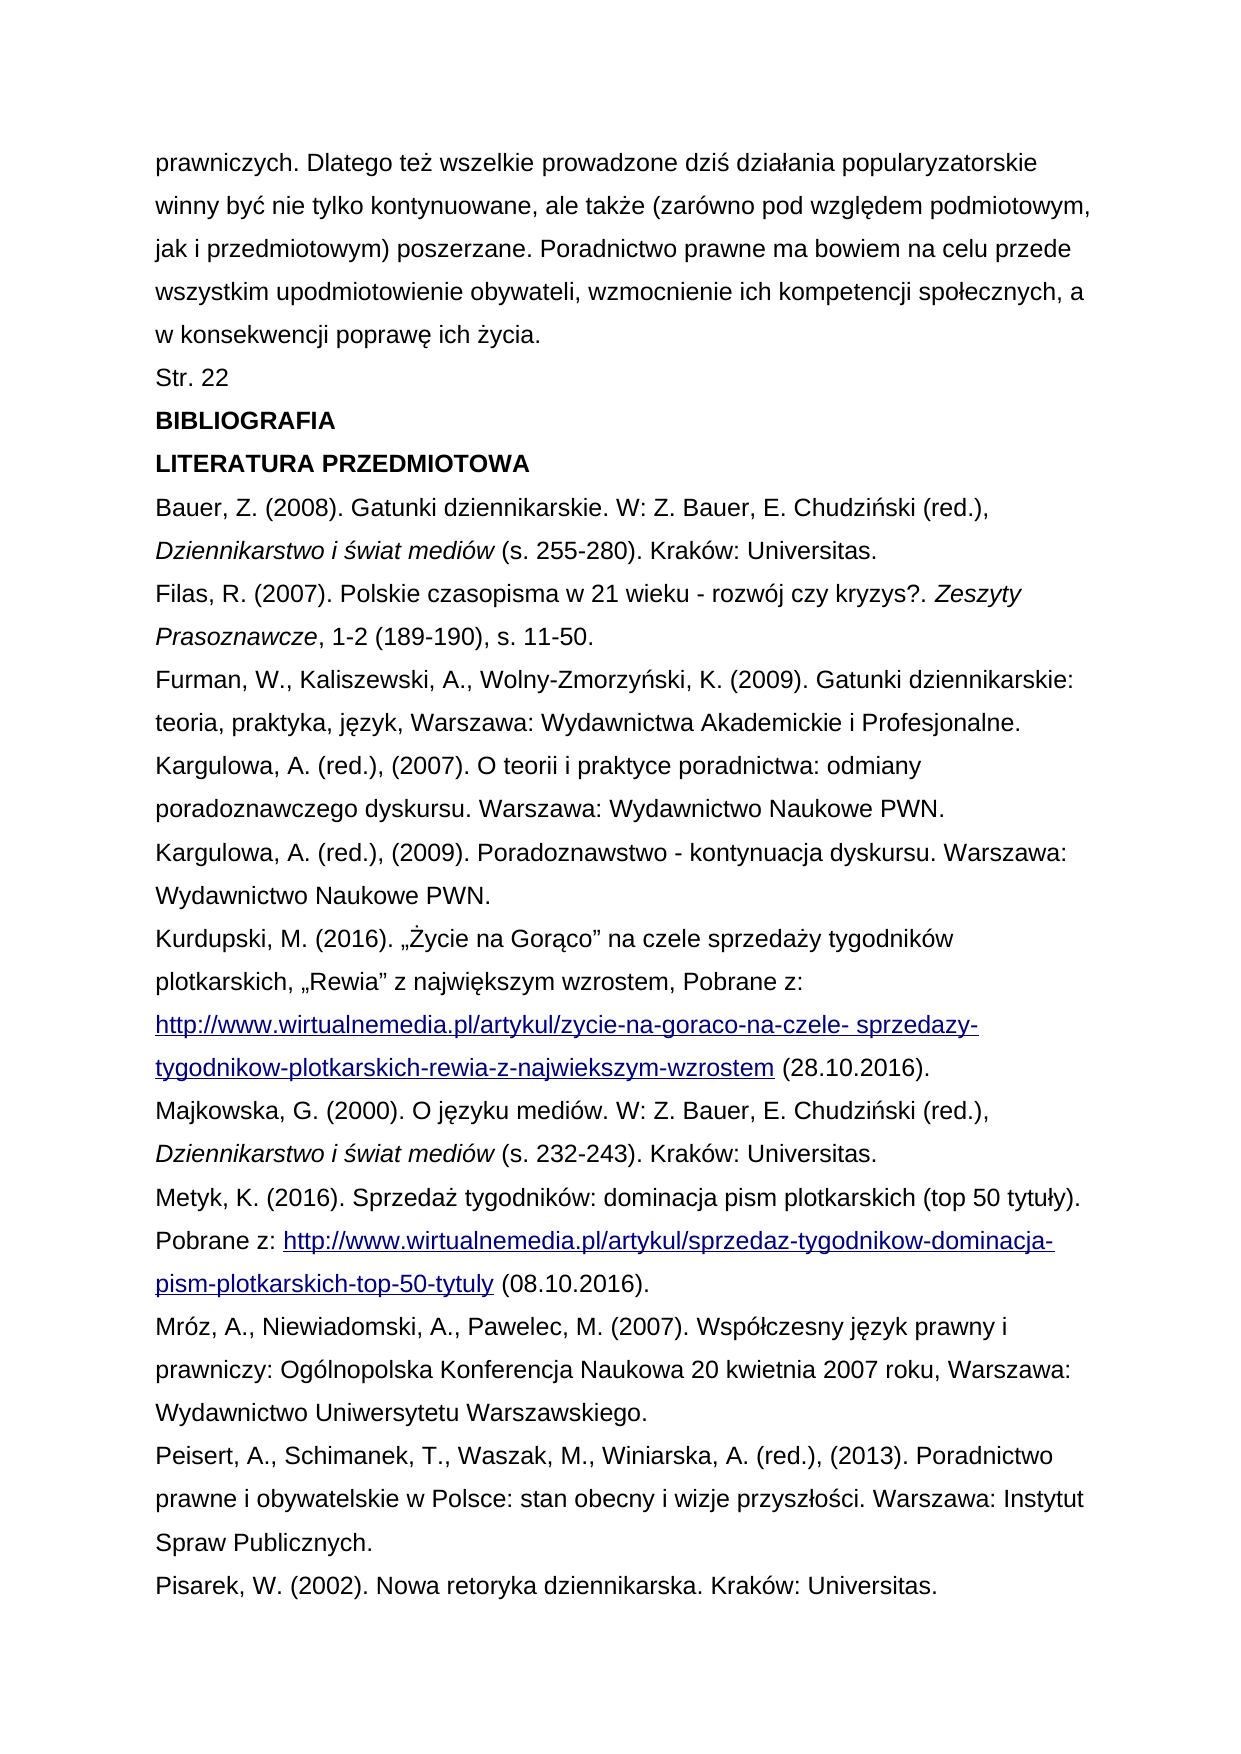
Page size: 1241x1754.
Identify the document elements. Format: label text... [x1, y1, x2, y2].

text Mróz, A., Niewiadomski, A., Pawelec, M. (2007). Współczesny język prawny i prawniczy: Ogólnopolska Konferencja Naukowa 20 kwietnia 2007 roku, Warszawa: Wydawnictwo Uniwersytetu Warszawskiego. [155, 1312, 1094, 1427]
subtitle LITERATURA PRZEDMIOTOWA [155, 449, 1094, 478]
subtitle BIBLIOGRAFIA [155, 406, 1094, 435]
text Bauer, Z. (2008). Gatunki dziennikarskie. W: Z. Bauer, E. Chudziński (red.), Dziennikarstwo i świat mediów (s. 255-280). Kraków: Universitas. [155, 493, 1094, 564]
text Kargulowa, A. (red.), (2009). Poradoznawstwo - kontynuacja dyskursu. Warszawa: Wydawnictwo Naukowe PWN. [155, 838, 1094, 909]
text Str. 22 [155, 363, 1094, 392]
text Furman, W., Kaliszewski, A., Wolny-Zmorzyński, K. (2009). Gatunki dziennikarskie: teoria, praktyka, język, Warszawa: Wydawnictwa Akademickie i Profesjonalne. [155, 665, 1094, 737]
text Peisert, A., Schimanek, T., Waszak, M., Winiarska, A. (red.), (2013). Poradnictwo prawne i obywatelskie w Polsce: stan obecny i wizje przyszłości. Warszawa: Instytut Spraw Publicznych. [155, 1441, 1094, 1556]
text Metyk, K. (2016). Sprzedaż tygodników: dominacja pism plotkarskich (top 50 tytuły). Pobrane z: http://www.wirtualnemedia.pl/artykul/sprzedaz-tygodnikow-dominacja-pism-plotkarskich-top-50-tytuly (08.10.2016). [155, 1183, 1094, 1298]
text prawniczych. Dlatego też wszelkie prowadzone dziś działania popularyzatorskie winny być nie tylko kontynuowane, ale także (zarówno pod względem podmiotowym, jak i przedmiotowym) poszerzane. Poradnictwo prawne ma bowiem na celu przede wszystkim upodmiotowienie obywateli, wzmocnienie ich kompetencji społecznych, a w konsekwencji poprawę ich życia. [155, 148, 1094, 349]
text Kargulowa, A. (red.), (2007). O teorii i praktyce poradnictwa: odmiany poradoznawczego dyskursu. Warszawa: Wydawnictwo Naukowe PWN. [155, 751, 1094, 823]
text Kurdupski, M. (2016). „Życie na Gorąco” na czele sprzedaży tygodników plotkarskich, „Rewia” z największym wzrostem, Pobrane z: http://www.wirtualnemedia.pl/artykul/zycie-na-goraco-na-czele- sprzedazy-tygodnikow-plotkarskich-rewia-z-najwiekszym-wzrostem (28.10.2016). [155, 924, 1094, 1082]
text Majkowska, G. (2000). O języku mediów. W: Z. Bauer, E. Chudziński (red.), Dziennikarstwo i świat mediów (s. 232-243). Kraków: Universitas. [155, 1096, 1094, 1168]
text Pisarek, W. (2002). Nowa retoryka dziennikarska. Kraków: Universitas. [155, 1571, 1094, 1599]
text Filas, R. (2007). Polskie czasopisma w 21 wieku - rozwój czy kryzys?. Zeszyty Prasoznawcze, 1-2 (189-190), s. 11-50. [155, 579, 1094, 651]
